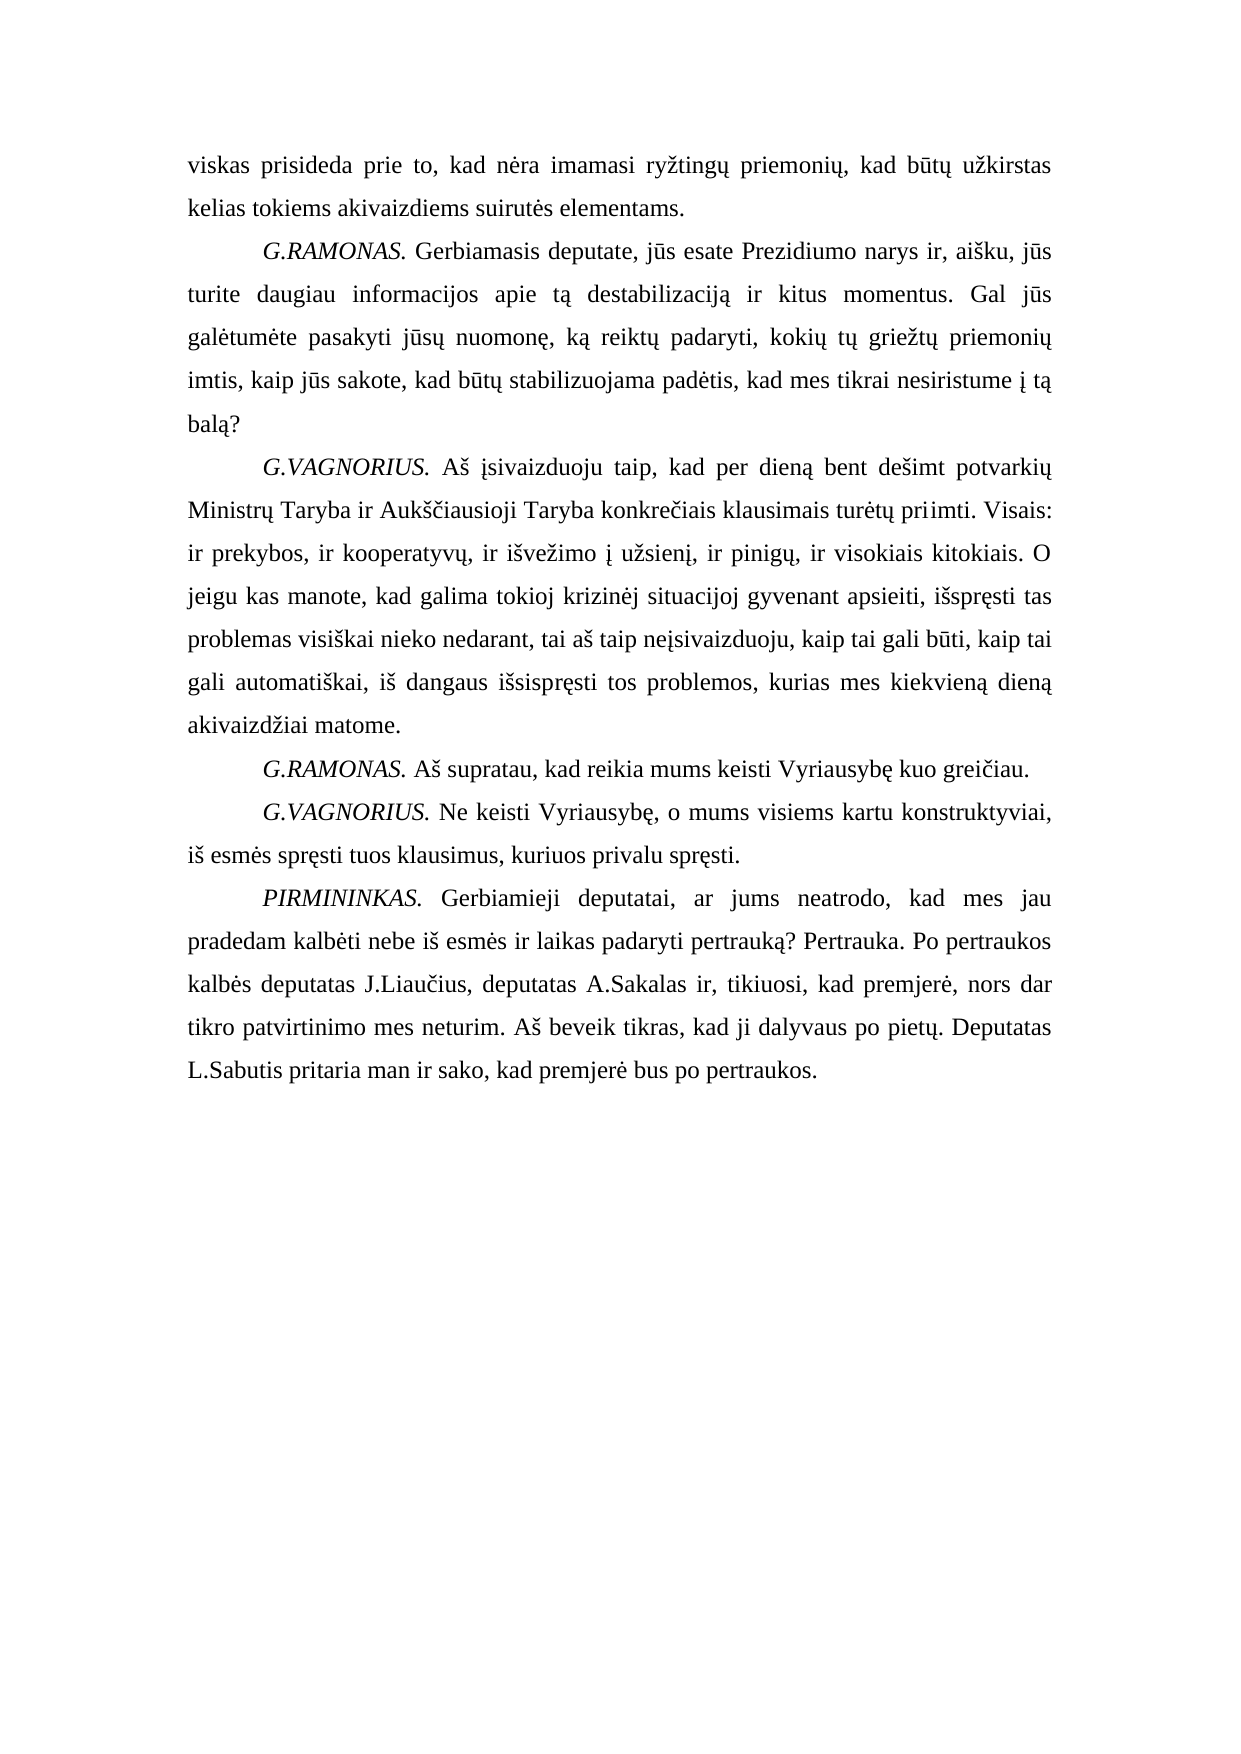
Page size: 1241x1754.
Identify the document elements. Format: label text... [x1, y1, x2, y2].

text viskas prisideda prie to, kad nėra imamasi ryžtingų priemonių, kad būtų užkirstas kelias tokiems akivaizdiems suirutės elementams. [187, 150, 1053, 222]
text G.VAGNORIUS. Aš įsivaizduoju taip, kad per dieną bent dešimt potvarkių Ministrų Taryba ir Aukščiausioji Taryba konkrečiais klausimais turėtų pri­imti. Visais: ir prekybos, ir kooperatyvų, ir išvežimo į užsienį, ir pinigų, ir visokiais kitokiais. O jeigu kas manote, kad galima tokioj krizinėj situacijoj gyvenant apsieiti, išspręsti tas problemas visiškai nieko nedarant, tai aš taip neįsivaizduoju, kaip tai gali būti, kaip tai gali automatiškai, iš dangaus išsisp­ręsti tos problemos, kurias mes kiekvieną dieną akivaizdžiai matome. [187, 452, 1053, 739]
text G.RAMONAS. Aš supratau, kad reikia mums keisti Vyriausybę kuo grei­čiau. [187, 754, 1053, 782]
text G.VAGNORIUS. Ne keisti Vyriausybę, o mums visiems kartu konstruktyviai, iš esmės spręsti tuos klausimus, kuriuos privalu spręsti. [187, 797, 1053, 869]
text PIRMININKAS. Gerbiamieji deputatai, ar jums neatrodo, kad mes jau pradedam kalbėti nebe iš esmės ir laikas padaryti pertrauką? Pertrauka. Po pertraukos kalbės deputatas J.Liaučius, deputatas A.Sakalas ir, tikiuosi, kad premjerė, nors dar tikro patvirtinimo mes neturim. Aš beveik tikras, kad ji dalyvaus po pietų. Deputatas L.Sabutis pritaria man ir sako, kad premjerė bus po pertraukos. [187, 883, 1053, 1084]
text G.RAMONAS. Gerbiamasis deputate, jūs esate Prezidiumo narys ir, aišku, jūs turite daugiau informacijos apie tą destabilizaciją ir kitus momentus. Gal jūs galėtumėte pasakyti jūsų nuomonę, ką reiktų padaryti, kokių tų griežtų priemonių imtis, kaip jūs sakote, kad būtų stabilizuojama padėtis, kad mes tikrai nesiristume į tą balą? [187, 236, 1053, 437]
